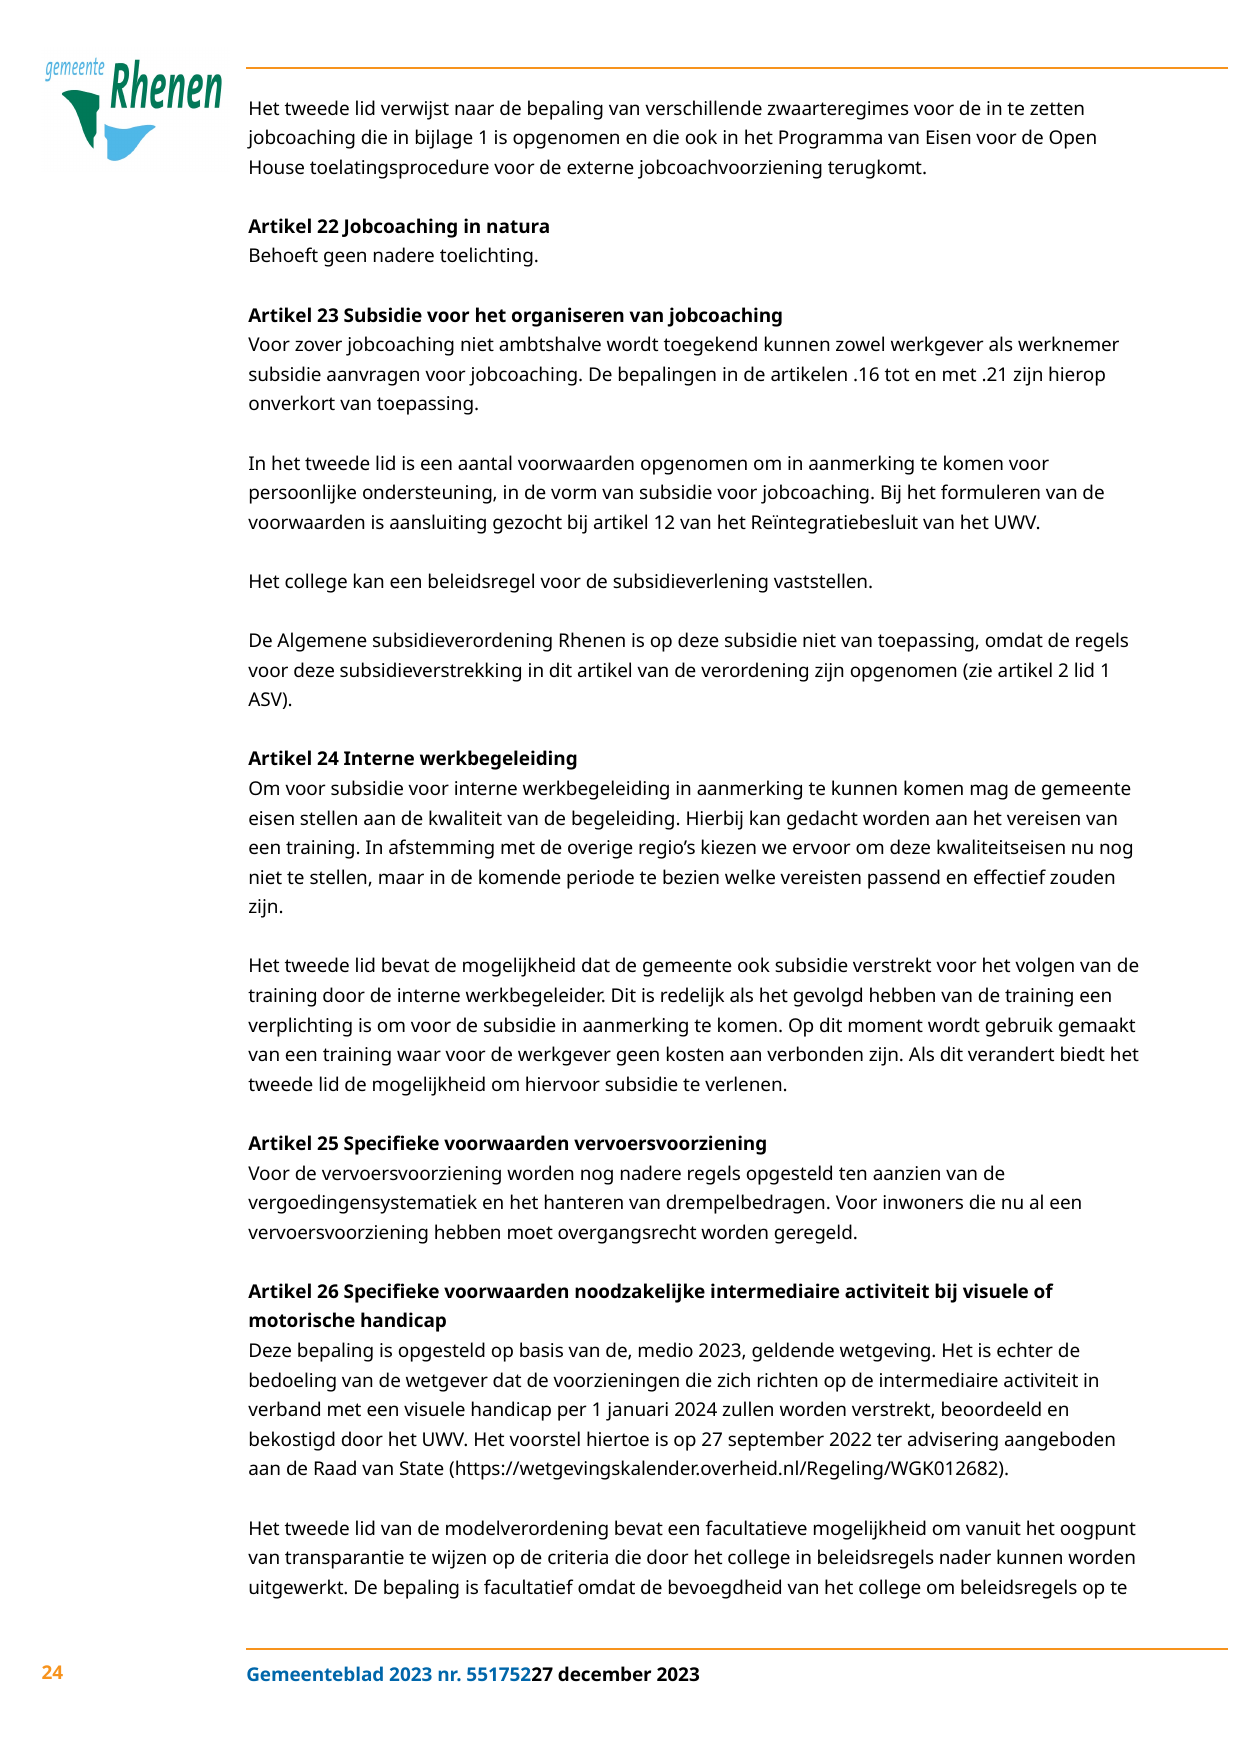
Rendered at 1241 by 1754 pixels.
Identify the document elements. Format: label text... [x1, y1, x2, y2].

text Voor de vervoersvoorziening worden nog nadere regels opgesteld ten aanzien van de vergoedingensystematiek en het hanteren van drempelbedragen. Voor inwoners die nu al een vervoersvoorziening hebben moet overgangsrecht worden geregeld. [248, 1160, 1152, 1245]
text Het tweede lid van de modelverordening bevat een facultatieve mogelijkheid om vanuit het oogpunt van transparantie te wijzen op de criteria die door het college in beleidsregels nader kunnen worden uitgewerkt. De bepaling is facultatief omdat de bevoegdheid van het college om beleidsregels op te [248, 1515, 1152, 1600]
text Behoeft geen nadere toelichting. [248, 243, 1152, 268]
text Het tweede lid verwijst naar de bepaling van verschillende zwaarteregimes voor de in te zetten jobcoaching die in bijlage 1 is opgenomen en die ook in het Programma van Eisen voor de Open House toelatingsprocedure voor de externe jobcoachvoorziening terugkomt. [248, 95, 1152, 180]
text Artikel 22 Jobcoaching in natura [248, 213, 1152, 239]
text Het college kan een beleidsregel voor de subsidieverlening vaststellen. [248, 568, 1152, 594]
text Voor zover jobcoaching niet ambtshalve wordt toegekend kunnen zowel werkgever als werknemer subsidie aanvragen voor jobcoaching. De bepalingen in de artikelen .16 tot en met .21 zijn hierop onverkort van toepassing. [248, 331, 1152, 416]
text Het tweede lid bevat de mogelijkheid dat de gemeente ook subsidie verstrekt voor het volgen van de training door de interne werkbegeleider. Dit is redelijk als het gevolgd hebben van de training een verplichting is om voor de subsidie in aanmerking te komen. Op dit moment wordt gebruik gemaakt van een training waar voor de werkgever geen kosten aan verbonden zijn. Als dit verandert biedt het tweede lid de mogelijkheid om hiervoor subsidie te verlenen. [248, 953, 1152, 1097]
text Artikel 25 Specifieke voorwaarden vervoersvoorziening [248, 1130, 1152, 1156]
text Artikel 24 Interne werkbegeleiding [248, 746, 1152, 771]
text Artikel 23 Subsidie voor het organiseren van jobcoaching [248, 302, 1152, 328]
text In het tweede lid is een aantal voorwaarden opgenomen om in aanmerking te komen voor persoonlijke ondersteuning, in de vorm van subsidie voor jobcoaching. Bij het formuleren van de voorwaarden is aansluiting gezocht bij artikel 12 van het Reïntegratiebesluit van het UWV. [248, 450, 1152, 535]
text Artikel 26 Specifieke voorwaarden noodzakelijke intermediaire activiteit bij visuele of motorische handicap [248, 1278, 1152, 1333]
text Deze bepaling is opgesteld op basis van de, medio 2023, geldende wetgeving. Het is echter de bedoeling van de wetgever dat de voorzieningen die zich richten op de intermediaire activiteit in verband met een visuele handicap per 1 januari 2024 zullen worden verstrekt, beoordeeld en bekostigd door het UWV. Het voorstel hiertoe is op 27 september 2022 ter advisering aangeboden aan de Raad van State (https://wetgevingskalender.overheid.nl/Regeling/WGK012682). [248, 1337, 1152, 1481]
text De Algemene subsidieverordening Rhenen is op deze subsidie niet van toepassing, omdat de regels voor deze subsidieverstrekking in dit artikel van de verordening zijn opgenomen (zie artikel 2 lid 1 ASV). [248, 627, 1152, 712]
picture [41, 47, 231, 172]
text Om voor subsidie voor interne werkbegeleiding in aanmerking te kunnen komen mag de gemeente eisen stellen aan de kwaliteit van de begeleiding. Hierbij kan gedacht worden aan het vereisen van een training. In afstemming met de overige regio’s kiezen we ervoor om deze kwaliteitseisen nu nog niet te stellen, maar in de komende periode te bezien welke vereisten passend en effectief zouden zijn. [248, 775, 1152, 919]
